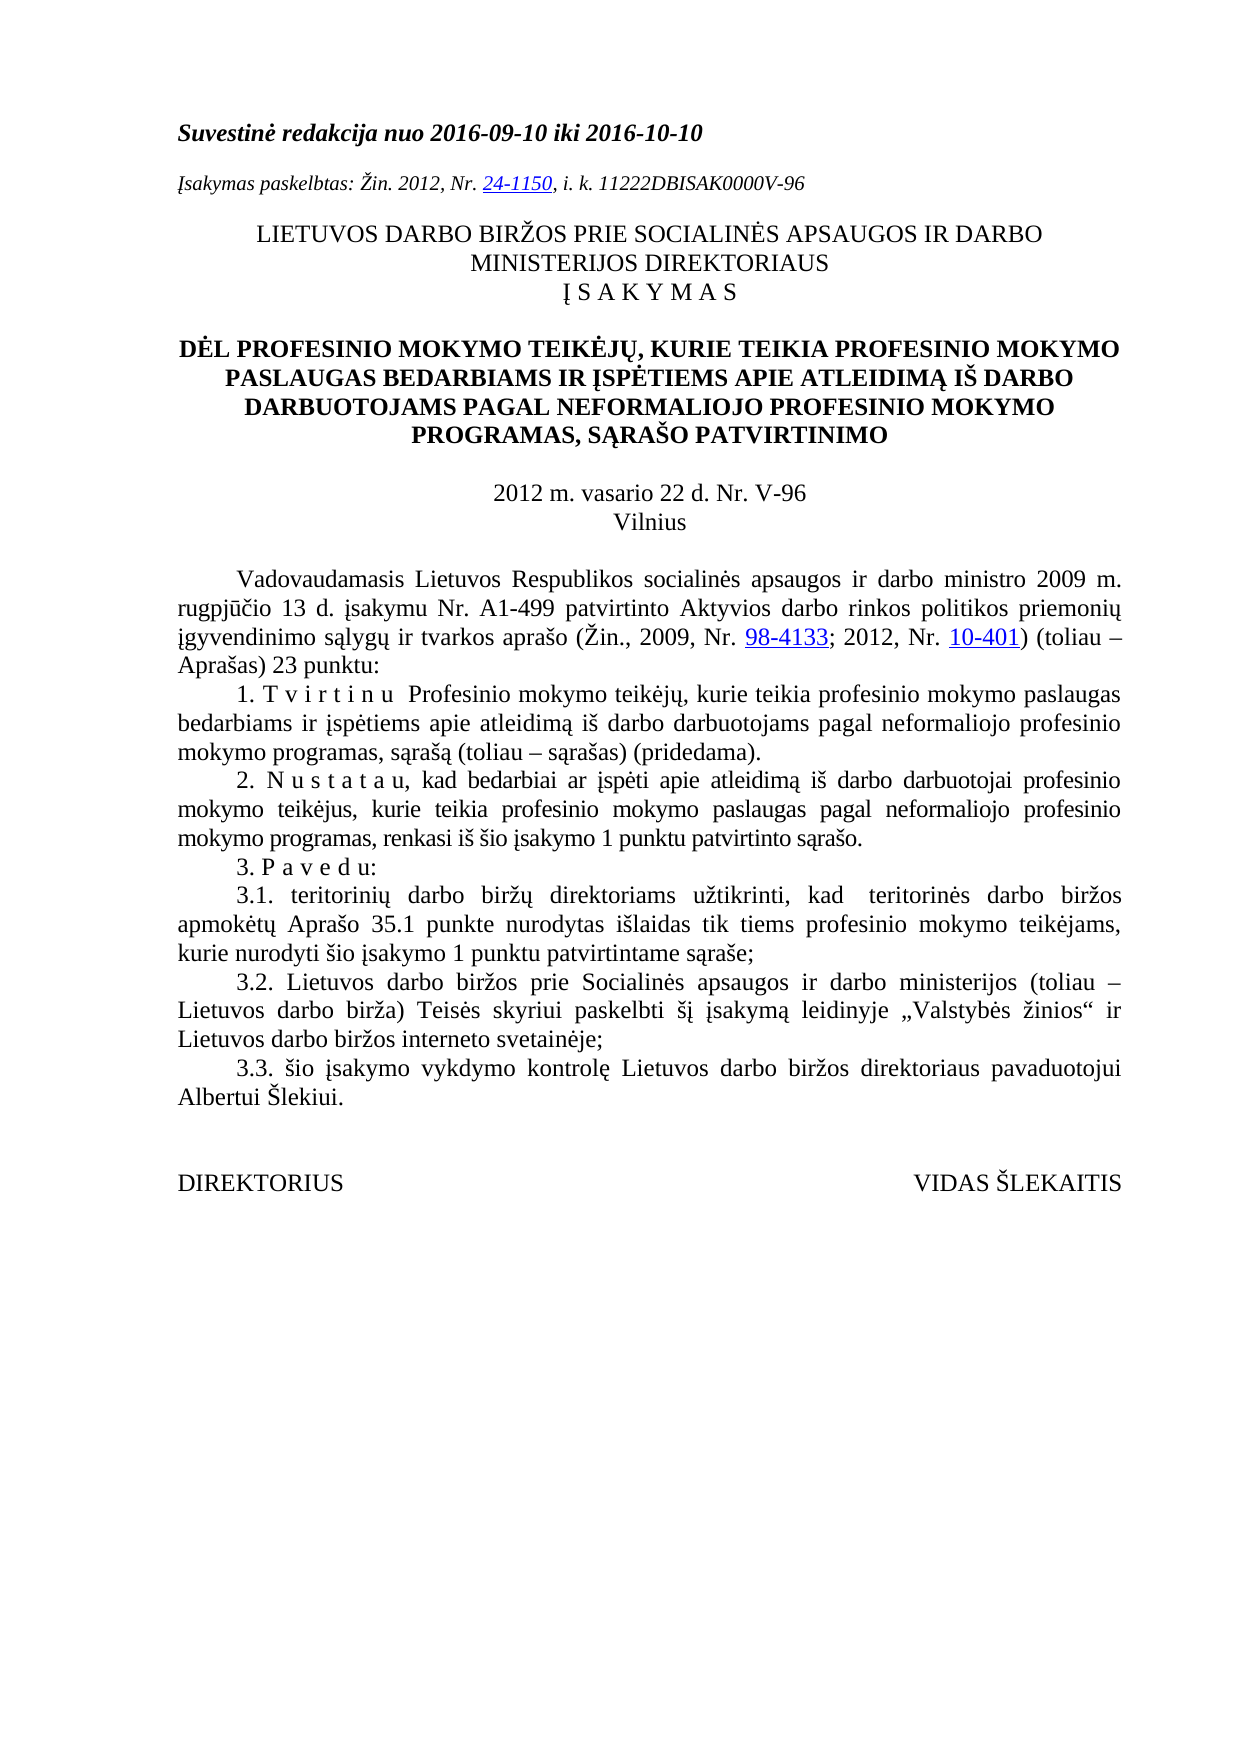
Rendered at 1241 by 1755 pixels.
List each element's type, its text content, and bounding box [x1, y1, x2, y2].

text Vilnius [177, 507, 1122, 535]
text DĖL Profesinio mokymo teikėjų, kurie teikia profesinio mokymo paslaugas bedarbiams ir įspėtiems apie atleidimą iš darbo darbuotojams pagal Neformaliojo profesinio mokymo programas, sąrašo patvirtinimo [177, 334, 1122, 449]
text 3.3. šio įsakymo vykdymo kontrolę Lietuvos darbo biržos direktoriaus pavaduotojui Albertui Šlekiui. [177, 1053, 1122, 1110]
text Vadovaudamasis Lietuvos Respublikos socialinės apsaugos ir darbo ministro 2009 m. rugpjūčio 13 d. įsakymu Nr. A1-499 patvirtinto Aktyvios darbo rinkos politikos priemonių įgyvendinimo sąlygų ir tvarkos aprašo (Žin., 2009, Nr. 98-4133; 2012, Nr. 10-401) (toliau – Aprašas) 23 punktu: [177, 564, 1122, 679]
text 3. Pavedu: [177, 852, 1122, 880]
text 3.1. teritorinių darbo biržų direktoriams užtikrinti, kad teritorinės darbo biržos apmokėtų Aprašo 35.1 punkte nurodytas išlaidas tik tiems profesinio mokymo teikėjams, kurie nurodyti šio įsakymo 1 punktu patvirtintame sąraše; [177, 880, 1122, 967]
text LIETUVOS DARBO BIRŽOS prie socialinės apsaugos ir darbo ministerijos DIREKTORIAUS [177, 219, 1122, 277]
text Direktorius Vidas Šlekaitis [177, 1168, 1122, 1197]
text 3.2. Lietuvos darbo biržos prie Socialinės apsaugos ir darbo ministerijos (toliau – Lietuvos darbo birža) Teisės skyriui paskelbti šį įsakymą leidinyje „Valstybės žinios“ ir Lietuvos darbo biržos interneto svetainėje; [177, 967, 1122, 1053]
text Į S A K Y M A S [177, 277, 1122, 305]
text 2. Nustatau, kad bedarbiai ar įspėti apie atleidimą iš darbo darbuotojai profesinio mokymo teikėjus, kurie teikia profesinio mokymo paslaugas pagal neformaliojo profesinio mokymo programas, renkasi iš šio įsakymo 1 punktu patvirtinto sąrašo. [177, 765, 1122, 852]
text 1. Tvirtinu Profesinio mokymo teikėjų, kurie teikia profesinio mokymo paslaugas bedarbiams ir įspėtiems apie atleidimą iš darbo darbuotojams pagal neformaliojo profesinio mokymo programas, sąrašą (toliau – sąrašas) (pridedama). [177, 679, 1122, 765]
text Įsakymas paskelbtas: Žin. 2012, Nr. 24-1150, i. k. 11222DBISAK0000V-96 [177, 171, 1122, 195]
text Suvestinė redakcija nuo 2016-09-10 iki 2016-10-10 [177, 118, 1122, 147]
text 2012 m. vasario 22 d. Nr. V-96 [177, 478, 1122, 507]
